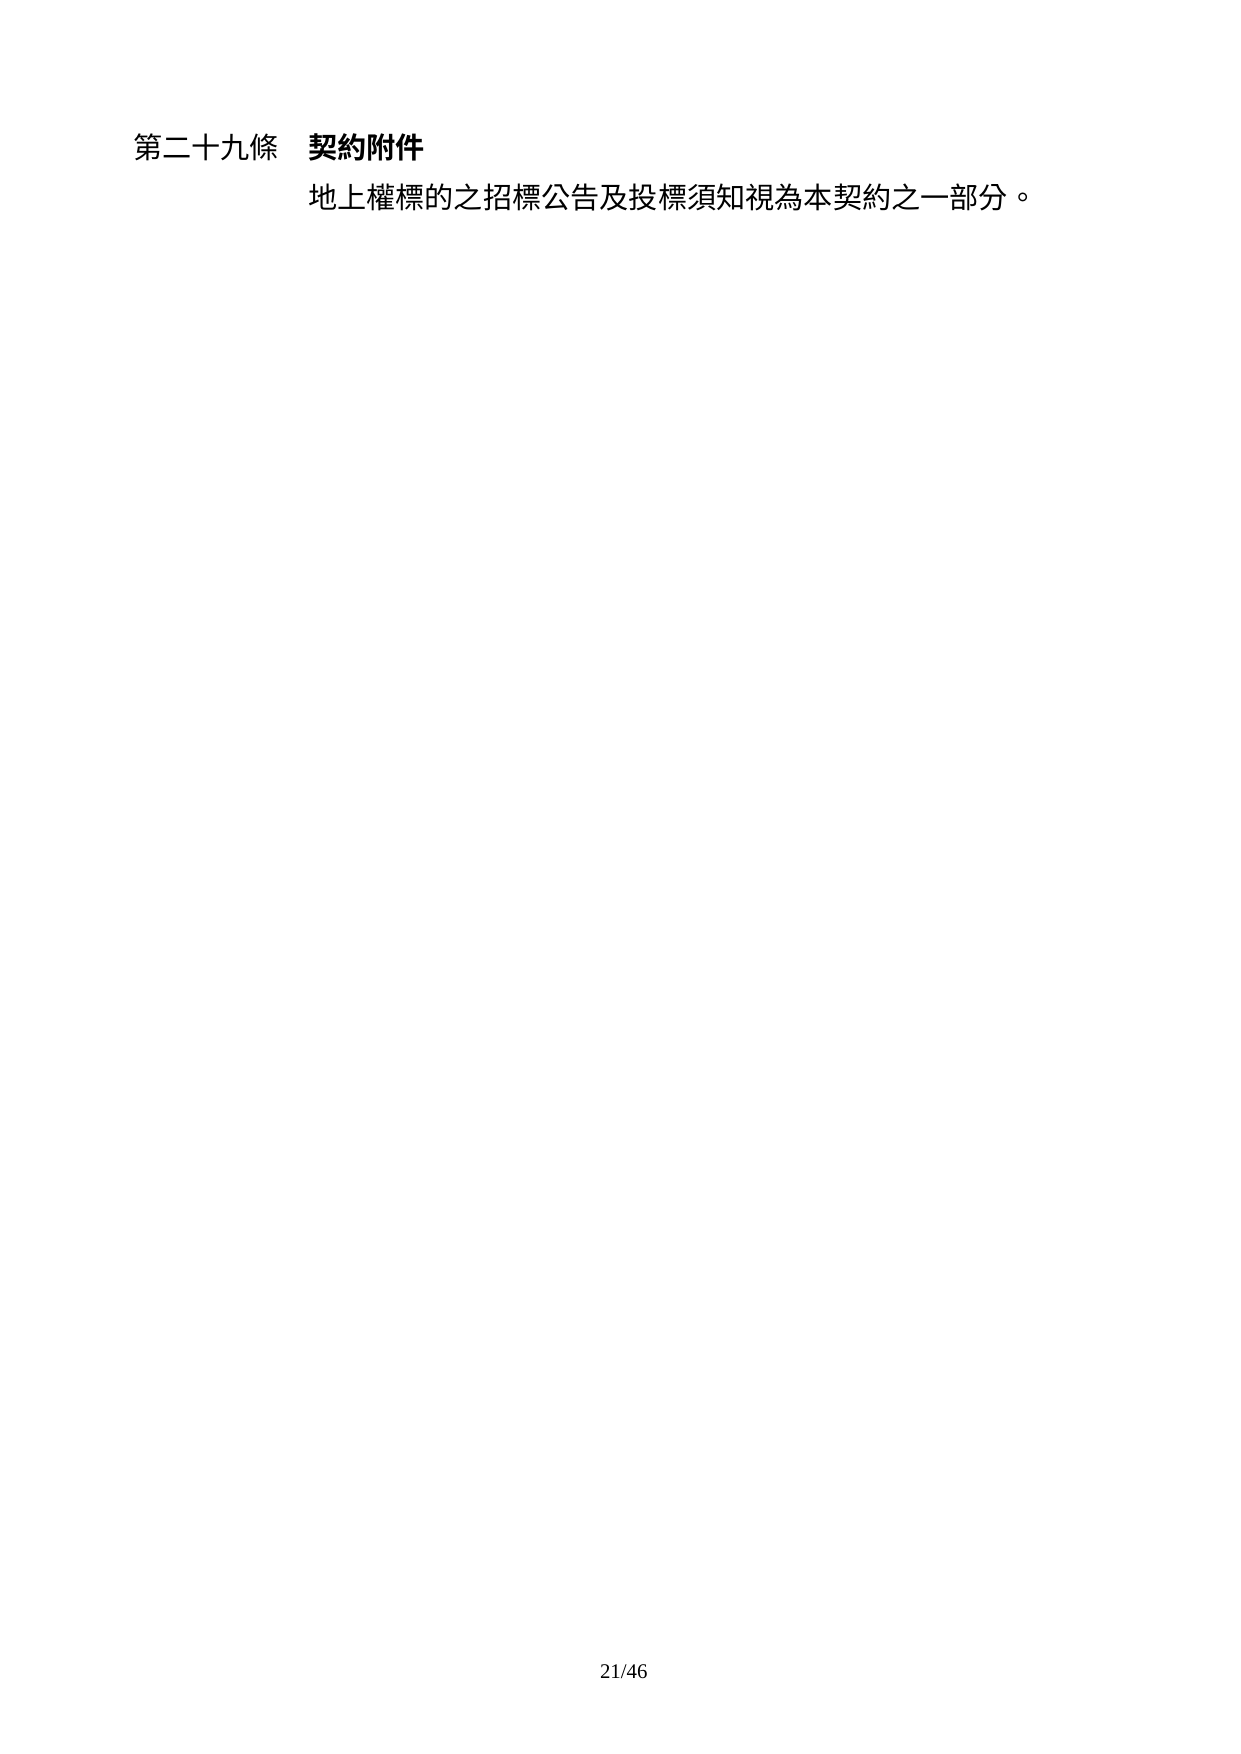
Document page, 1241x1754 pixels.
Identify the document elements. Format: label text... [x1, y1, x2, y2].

text 地上權標的之招標公告及投標須知視為本契約之一部分。 [308, 168, 1152, 218]
text 第二十九條 契約附件 [133, 118, 1152, 168]
